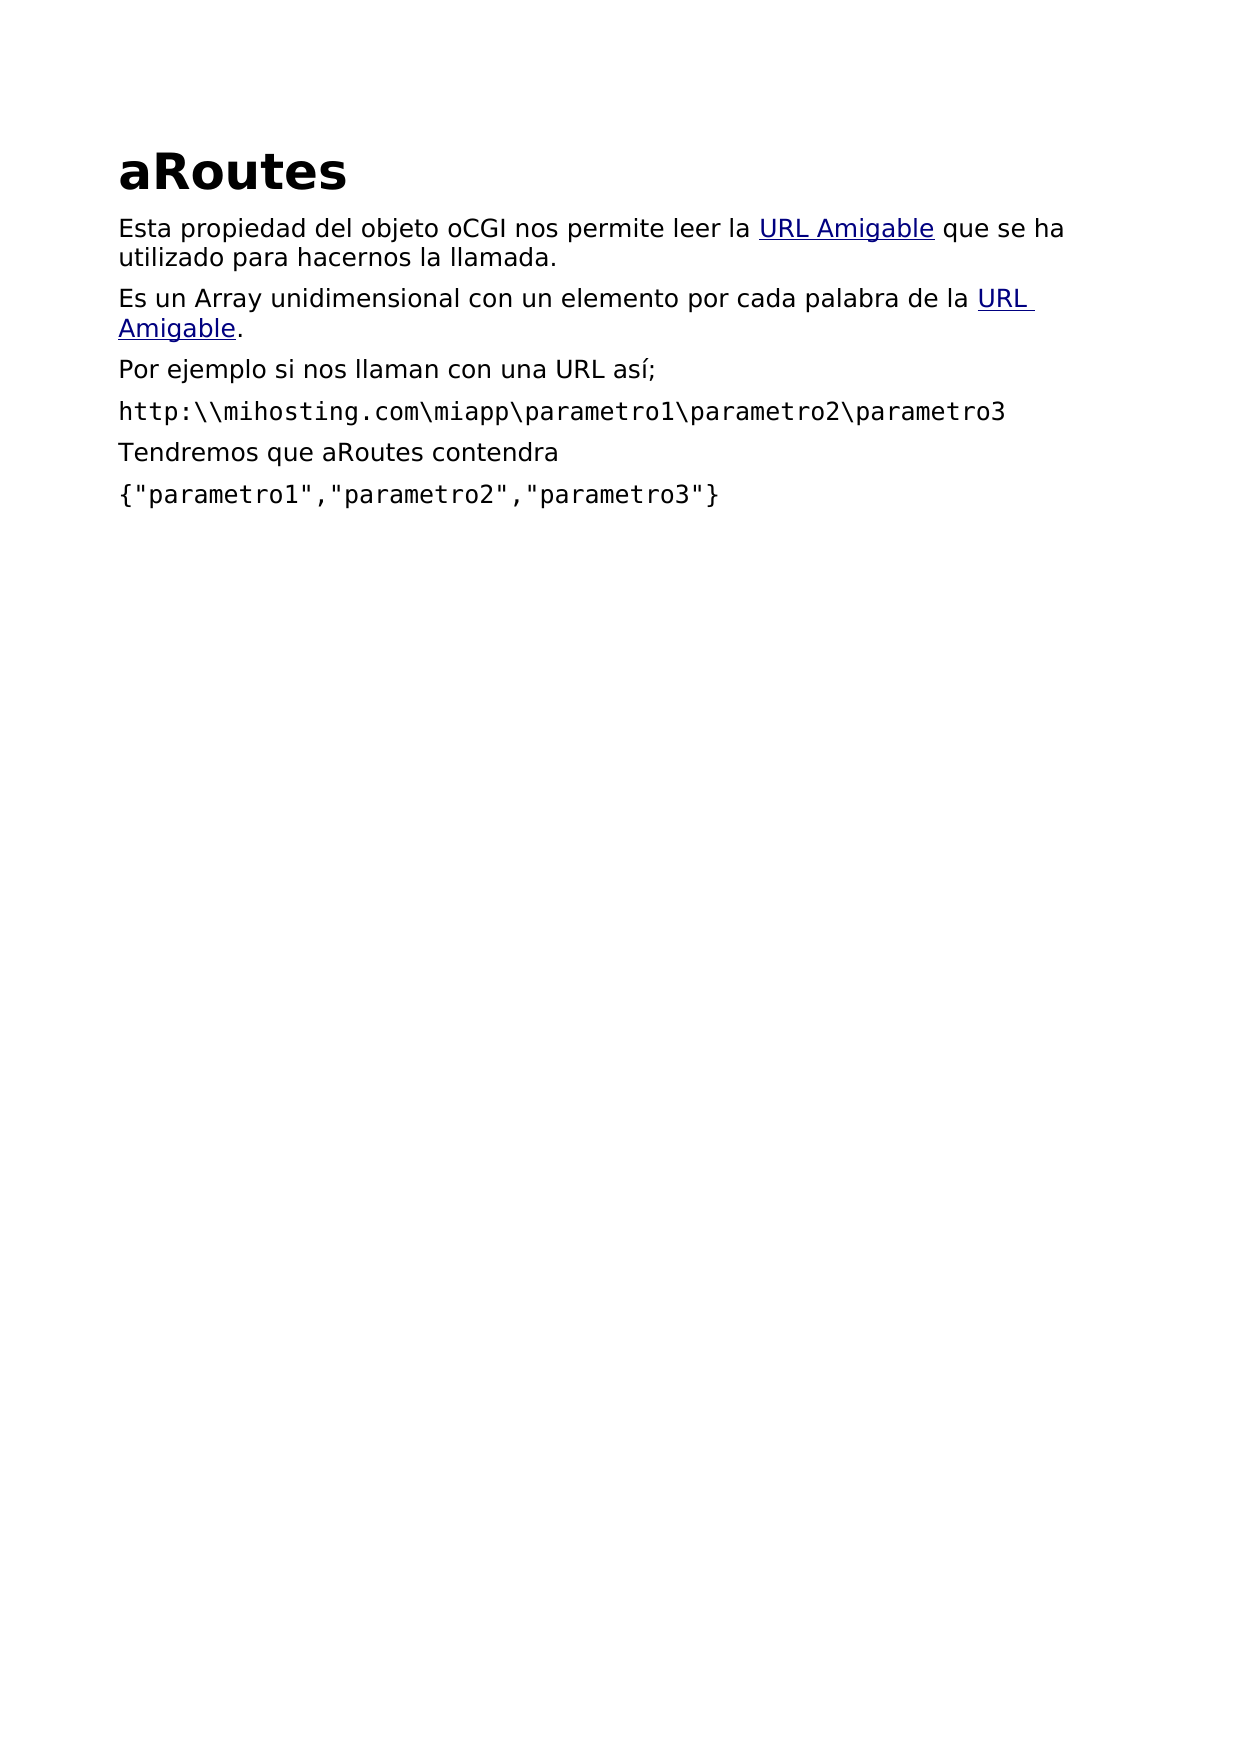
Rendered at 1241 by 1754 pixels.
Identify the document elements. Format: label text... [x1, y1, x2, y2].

text Por ejemplo si nos llaman con una URL así; [118, 356, 1122, 385]
text http:\\mihosting.com\miapp\parametro1\parametro2\parametro3 [118, 397, 1122, 426]
text Esta propiedad del objeto oCGI nos permite leer la URL Amigable que se ha utilizado para hacernos la llamada. [118, 214, 1122, 272]
subtitle aRoutes [118, 143, 1122, 201]
text Tendremos que aRoutes contendra [118, 438, 1122, 467]
text Es un Array unidimensional con un elemento por cada palabra de la URL Amigable. [118, 285, 1122, 343]
text {"parametro1","parametro2","parametro3"} [118, 480, 1122, 509]
